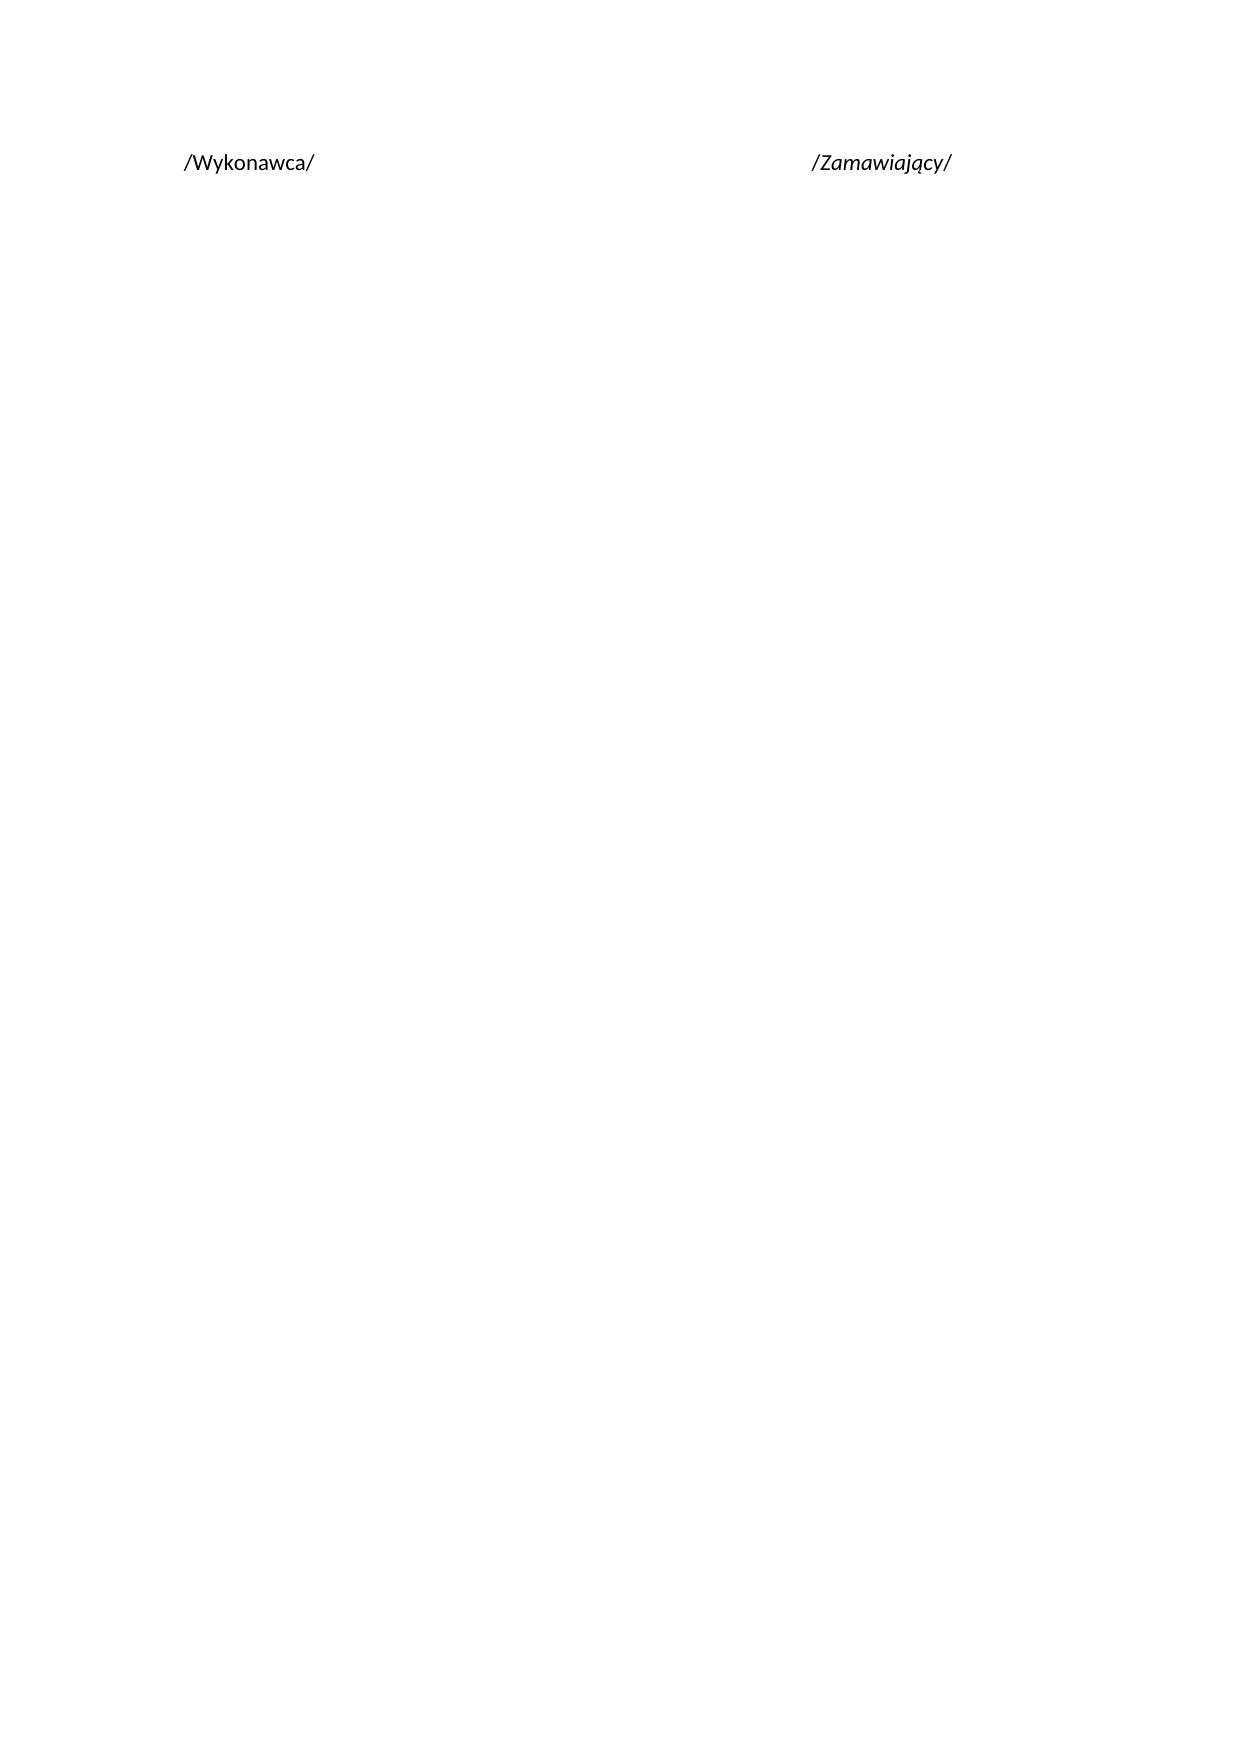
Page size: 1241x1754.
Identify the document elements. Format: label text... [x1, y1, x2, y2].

text /Wykonawca/ /Zamawiający/ [148, 148, 1093, 176]
